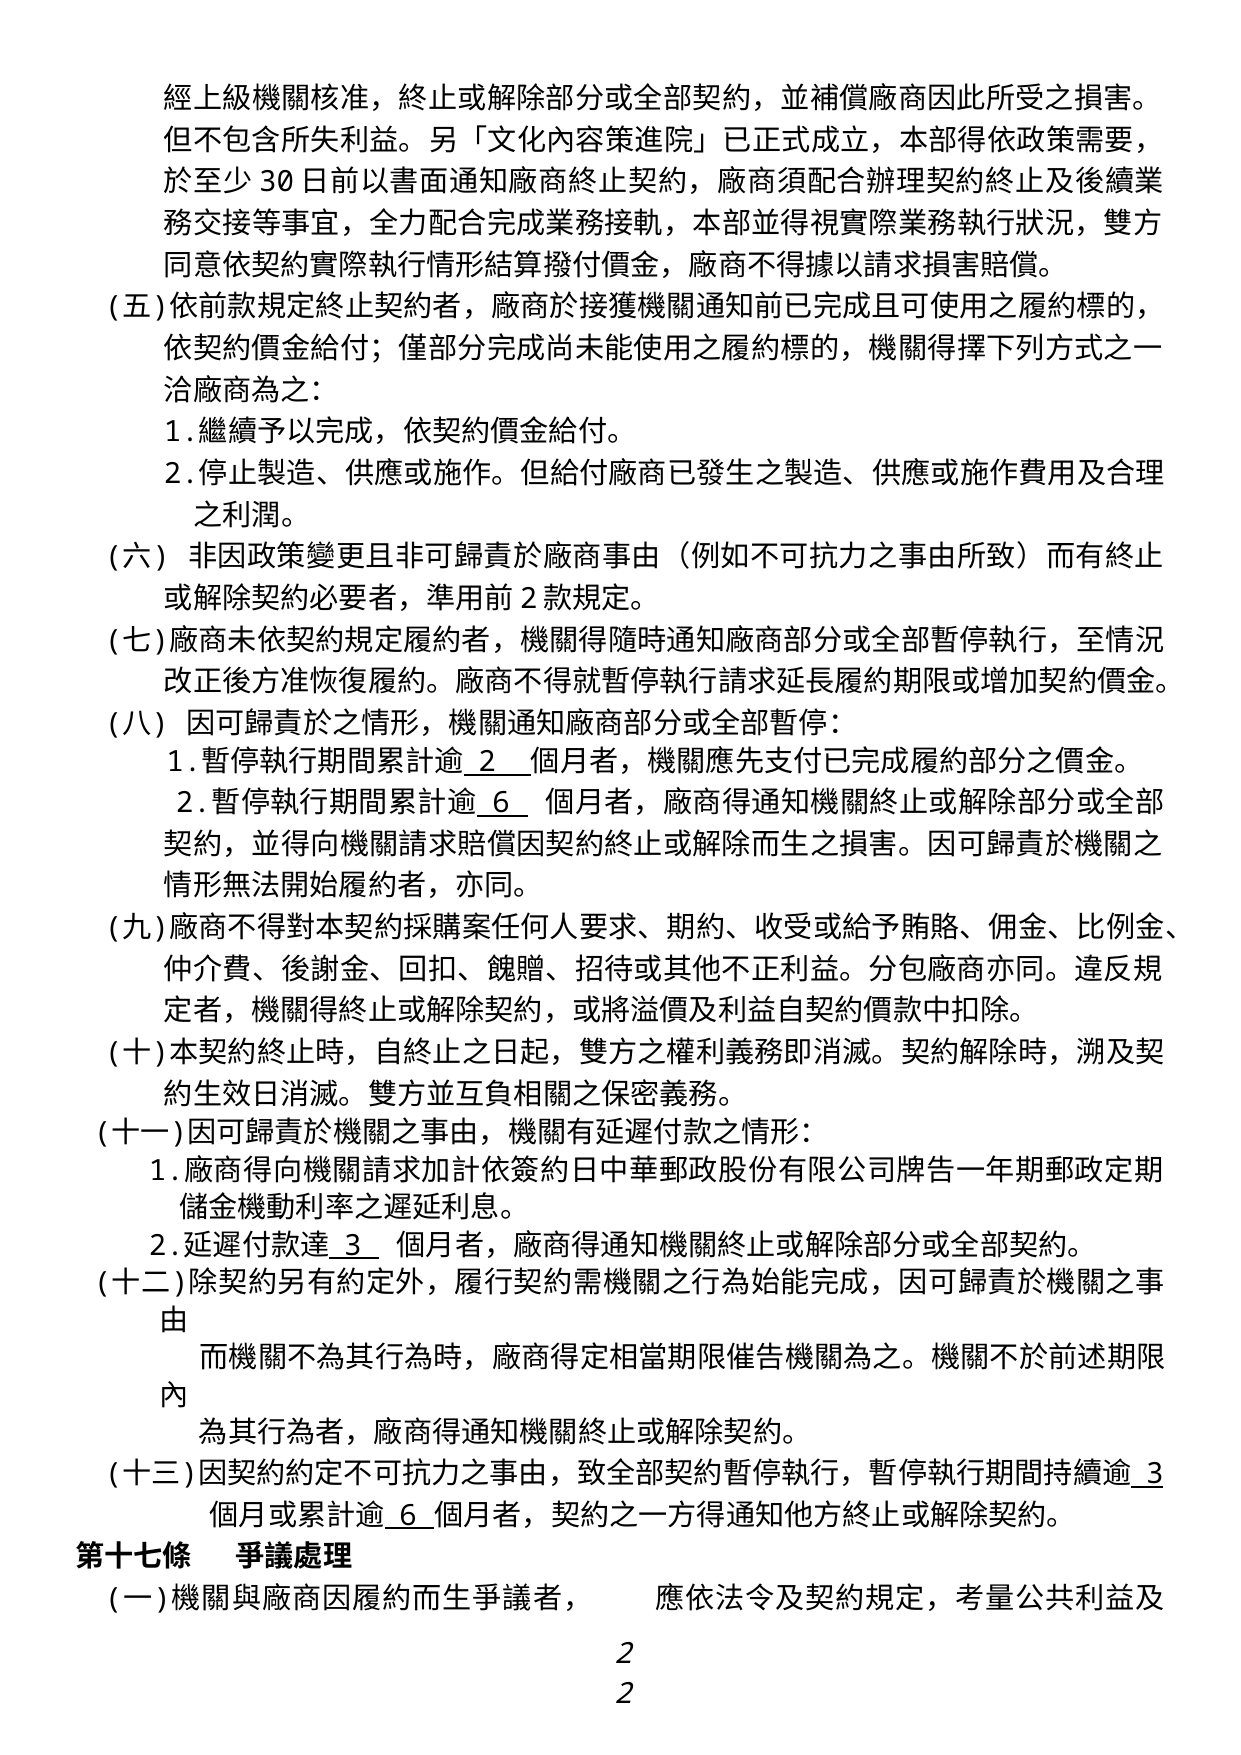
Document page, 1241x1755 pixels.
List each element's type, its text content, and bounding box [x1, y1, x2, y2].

text (八) 因可歸責於之情形，機關通知廠商部分或全部暫停： [104, 700, 1165, 742]
text (五)依前款規定終止契約者，廠商於接獲機關通知前已完成且可使用之履約標的，依契約價金給付；僅部分完成尚未能使用之履約標的，機關得擇下列方式之一洽廠商為之： [104, 283, 1165, 408]
text (九)廠商不得對本契約採購案任何人要求、期約、收受或給予賄賂、佣金、比例金、仲介費、後謝金、回扣、餽贈、招待或其他不正利益。分包廠商亦同。違反規定者，機關得終止或解除契約，或將溢價及利益自契約價款中扣除。 [104, 904, 1165, 1029]
text 第十七條 爭議處理 [75, 1533, 1165, 1575]
text 2.停止製造、供應或施作。但給付廠商已發生之製造、供應或施作費用及合理之利潤。 [164, 450, 1165, 533]
text (十三)因契約約定不可抗力之事由，致全部契約暫停執行，暫停執行期間持續逾 3 [104, 1450, 1165, 1492]
text 1.廠商得向機關請求加計依簽約日中華郵政股份有限公司牌告一年期郵政定期儲金機動利率之遲延利息。 [148, 1150, 1165, 1225]
text 而機關不為其行為時，廠商得定相當期限催告機關為之。機關不於前述期限內 [94, 1337, 1165, 1412]
text (七)廠商未依契約規定履約者，機關得隨時通知廠商部分或全部暫停執行，至情況改正後方准恢復履約。廠商不得就暫停執行請求延長履約期限或增加契約價金。 [104, 617, 1165, 700]
text 1.繼續予以完成，依契約價金給付。 [164, 408, 1165, 450]
text (一)機關與廠商因履約而生爭議者，應依法令及契約規定，考量公共利益及 [104, 1575, 1165, 1617]
text (十)本契約終止時，自終止之日起，雙方之權利義務即消滅。契約解除時，溯及契約生效日消滅。雙方並互負相關之保密義務。 [104, 1029, 1165, 1112]
text 1.暫停執行期間累計逾 2 個月者，機關應先支付已完成履約部分之價金。 [148, 742, 1165, 779]
text 經上級機關核准，終止或解除部分或全部契約，並補償廠商因此所受之損害。但不包含所失利益。另「文化內容策進院」已正式成立，本部得依政策需要，於至少30日前以書面通知廠商終止契約，廠商須配合辦理契約終止及後續業務交接等事宜，全力配合完成業務接軌，本部並得視實際業務執行狀況，雙方同意依契約實際執行情形結算撥付價金，廠商不得據以請求損害賠償。 [104, 75, 1165, 283]
text 為其行為者，廠商得通知機關終止或解除契約。 [94, 1412, 1165, 1450]
text (十二)除契約另有約定外，履行契約需機關之行為始能完成，因可歸責於機關之事由 [94, 1262, 1165, 1337]
text (六) 非因政策變更且非可歸責於廠商事由（例如不可抗力之事由所致）而有終止或解除契約必要者，準用前2款規定。 [104, 533, 1165, 617]
text 2.暫停執行期間累計逾 6 個月者，廠商得通知機關終止或解除部分或全部契約，並得向機關請求賠償因契約終止或解除而生之損害。因可歸責於機關之情形無法開始履約者，亦同。 [104, 779, 1165, 904]
text (十一)因可歸責於機關之事由，機關有延遲付款之情形： [94, 1112, 1165, 1150]
text 個月或累計逾 6 個月者，契約之一方得通知他方終止或解除契約。 [104, 1492, 1165, 1533]
text 2.延遲付款達 3 個月者，廠商得通知機關終止或解除部分或全部契約。 [148, 1225, 1165, 1262]
